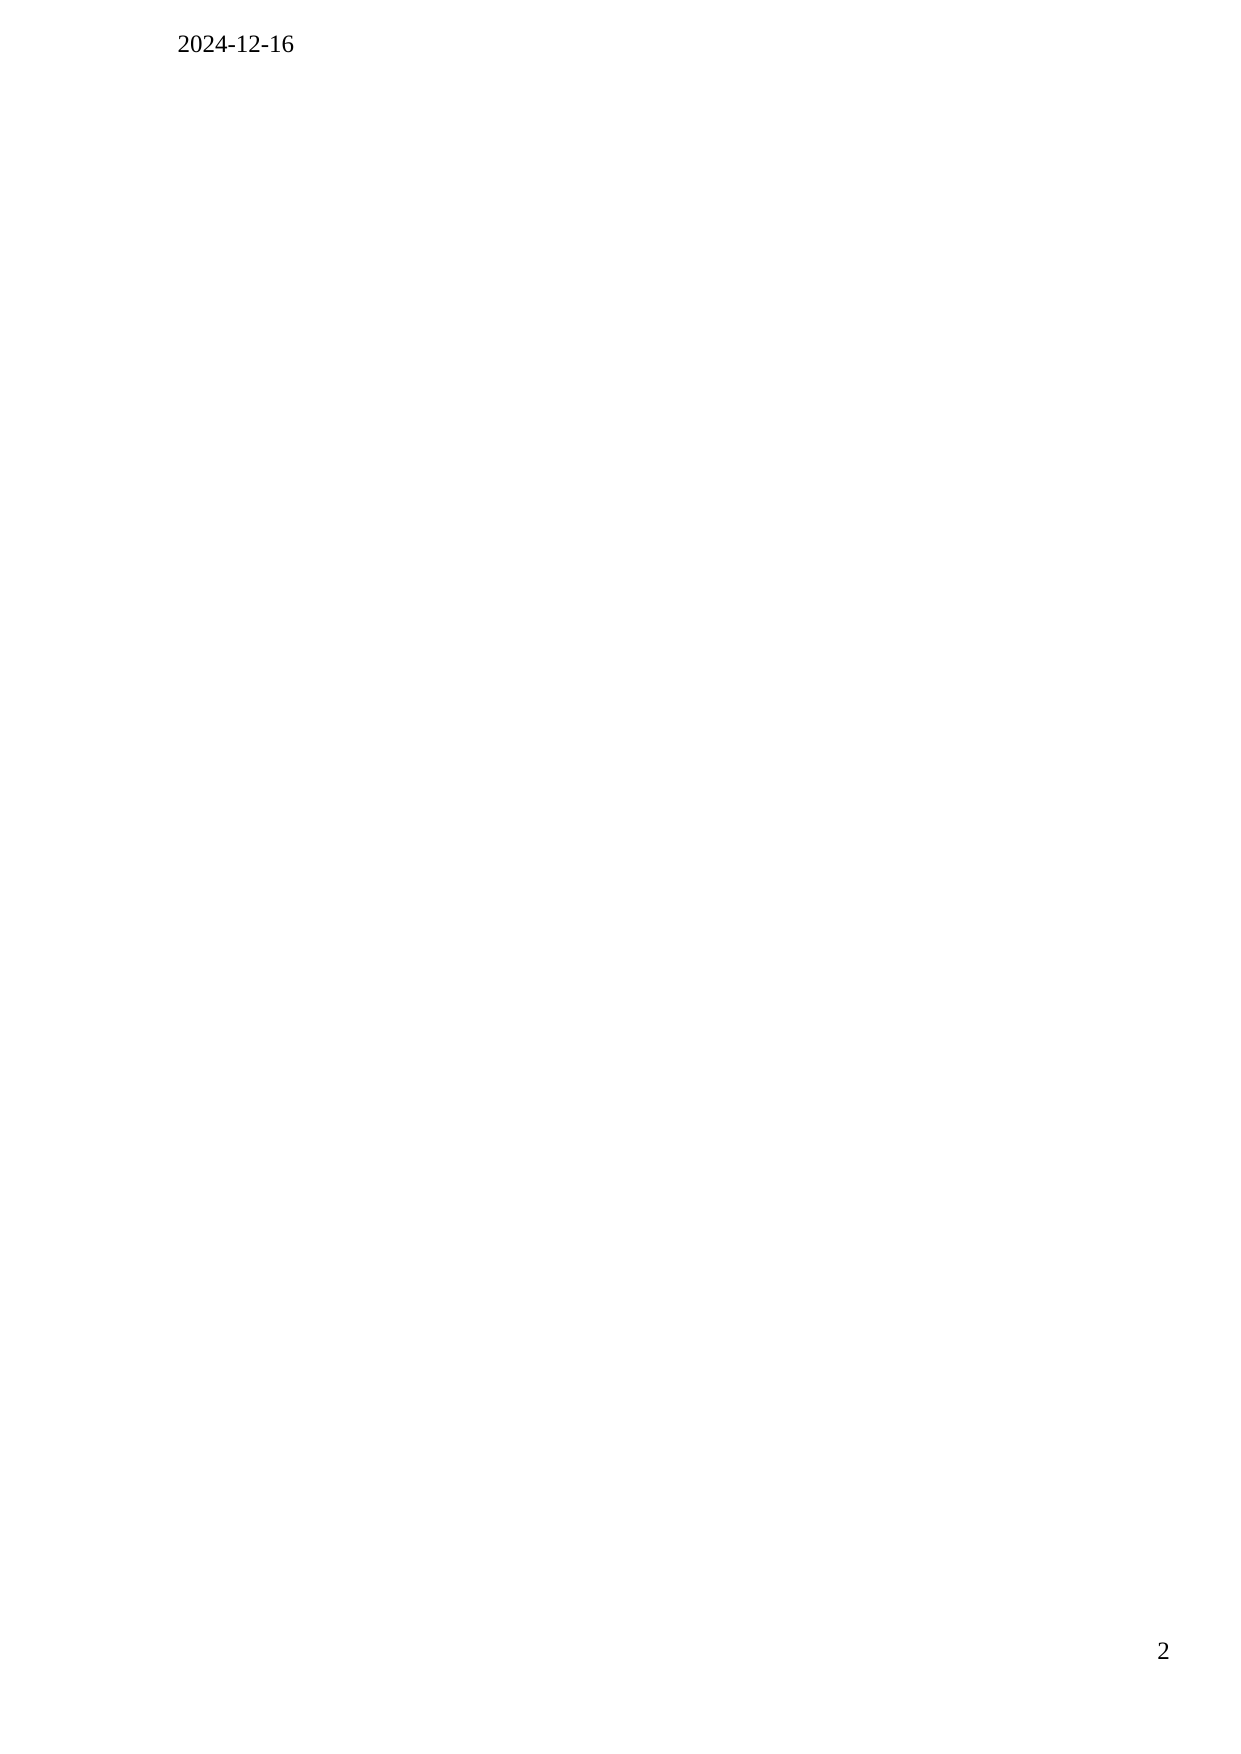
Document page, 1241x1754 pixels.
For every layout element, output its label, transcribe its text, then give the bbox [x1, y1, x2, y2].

text 2024-12-16 [177, 29, 1169, 58]
